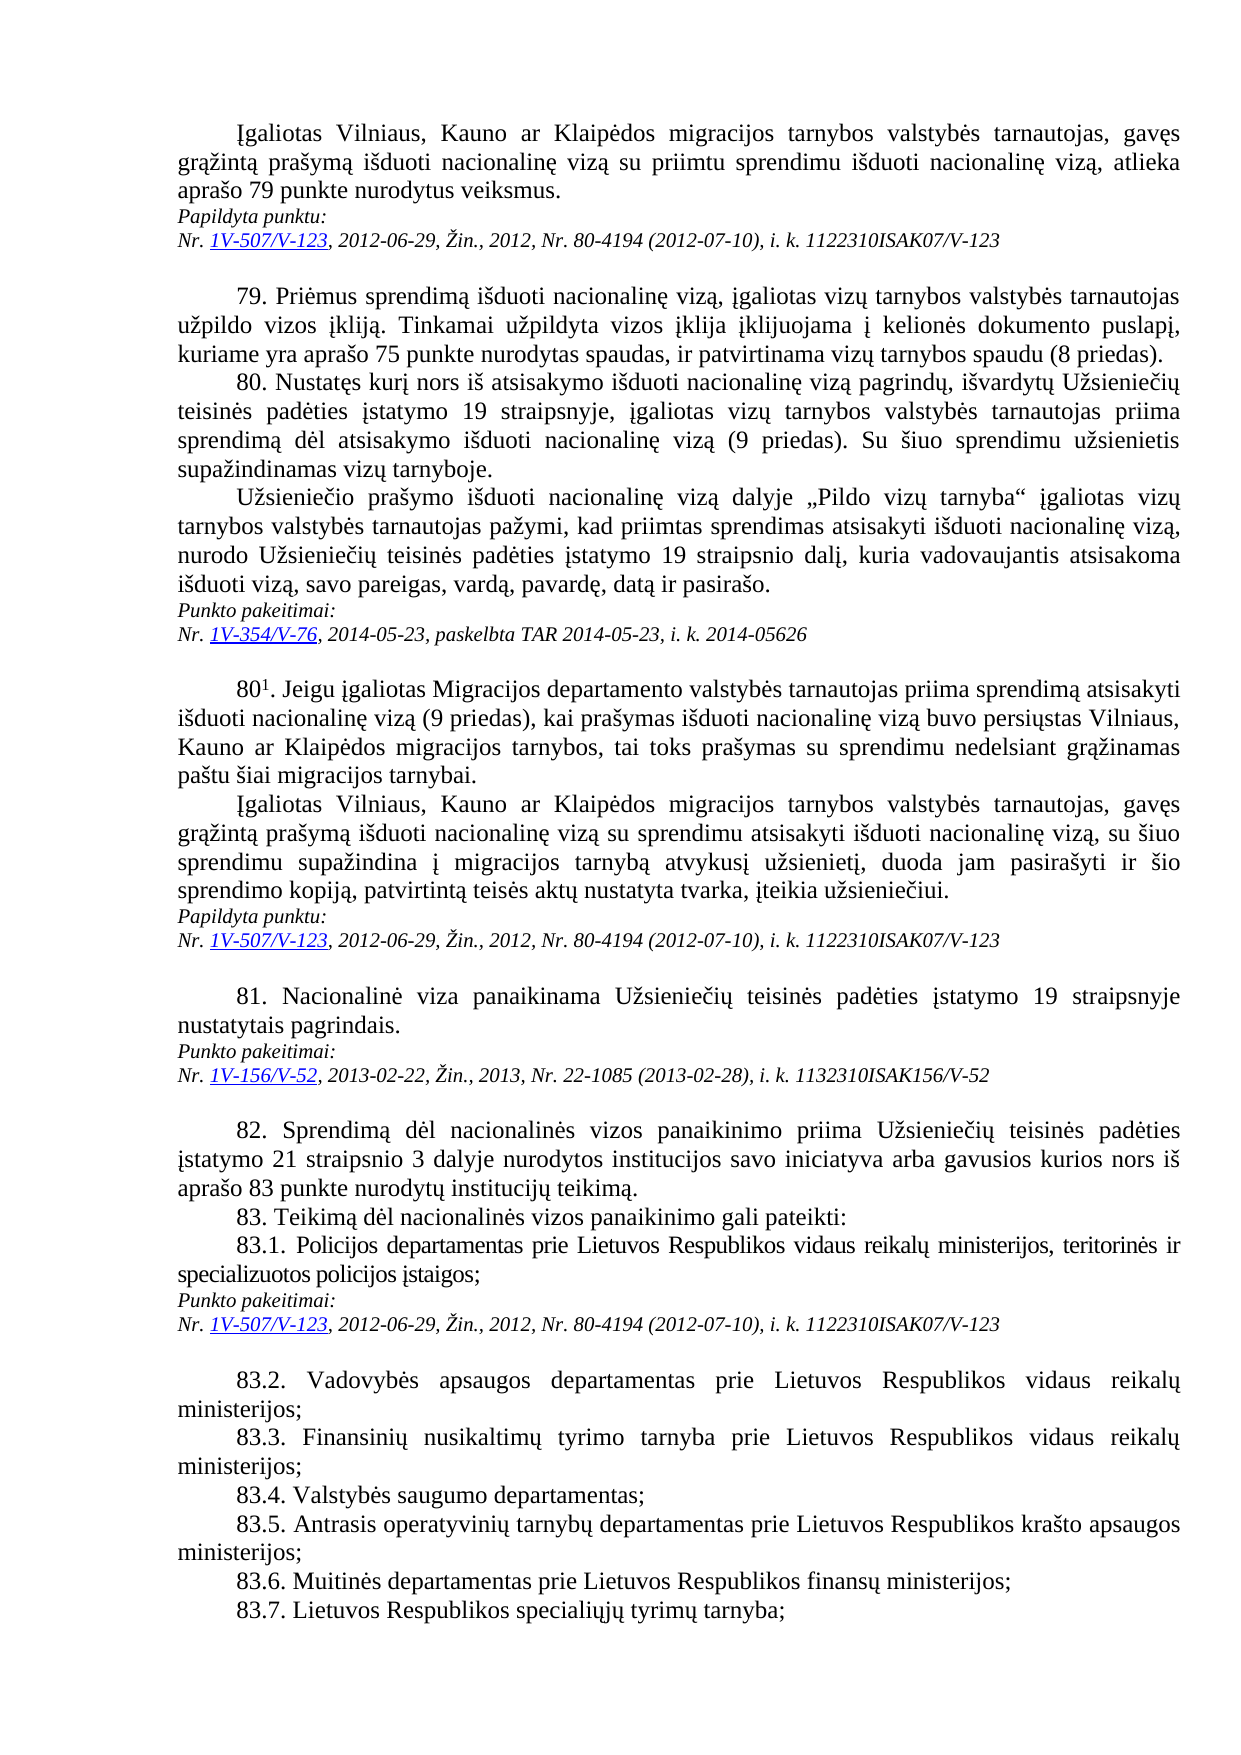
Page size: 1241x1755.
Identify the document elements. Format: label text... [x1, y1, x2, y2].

text Įgaliotas Vilniaus, Kauno ar Klaipėdos migracijos tarnybos valstybės tarnautojas, gavęs grąžintą prašymą išduoti nacionalinę vizą su priimtu sprendimu išduoti nacionalinę vizą, atlieka aprašo 79 punkte nurodytus veiksmus. [177, 118, 1181, 204]
text Nr. 1V-354/V-76, 2014-05-23, paskelbta TAR 2014-05-23, i. k. 2014-05626 [177, 622, 1181, 646]
text 83.2. Vadovybės apsaugos departamentas prie Lietuvos Respublikos vidaus reikalų ministerijos; [177, 1365, 1181, 1422]
text Nr. 1V-507/V-123, 2012-06-29, Žin., 2012, Nr. 80-4194 (2012-07-10), i. k. 1122310ISAK07/V-123 [177, 1312, 1181, 1336]
text Papildyta punktu: [177, 204, 1181, 228]
text Nr. 1V-507/V-123, 2012-06-29, Žin., 2012, Nr. 80-4194 (2012-07-10), i. k. 1122310ISAK07/V-123 [177, 928, 1181, 952]
text 801. Jeigu įgaliotas Migracijos departamento valstybės tarnautojas priima sprendimą atsisakyti išduoti nacionalinę vizą (9 priedas), kai prašymas išduoti nacionalinę vizą buvo persiųstas Vilniaus, Kauno ar Klaipėdos migracijos tarnybos, tai toks prašymas su sprendimu nedelsiant grąžinamas paštu šiai migracijos tarnybai. [177, 674, 1181, 789]
text Nr. 1V-156/V-52, 2013-02-22, Žin., 2013, Nr. 22-1085 (2013-02-28), i. k. 1132310ISAK156/V-52 [177, 1063, 1181, 1087]
text Papildyta punktu: [177, 904, 1181, 928]
text 81. Nacionalinė viza panaikinama Užsieniečių teisinės padėties įstatymo 19 straipsnyje nustatytais pagrindais. [177, 981, 1181, 1039]
text 80. Nustatęs kurį nors iš atsisakymo išduoti nacionalinę vizą pagrindų, išvardytų Užsieniečių teisinės padėties įstatymo 19 straipsnyje, įgaliotas vizų tarnybos valstybės tarnautojas priima sprendimą dėl atsisakymo išduoti nacionalinę vizą (9 priedas). Su šiuo sprendimu užsienietis supažindinamas vizų tarnyboje. [177, 367, 1181, 482]
text Punkto pakeitimai: [177, 1039, 1181, 1063]
text 83.6. Muitinės departamentas prie Lietuvos Respublikos finansų ministerijos; [177, 1566, 1181, 1595]
text Nr. 1V-507/V-123, 2012-06-29, Žin., 2012, Nr. 80-4194 (2012-07-10), i. k. 1122310ISAK07/V-123 [177, 228, 1181, 252]
text Užsieniečio prašymo išduoti nacionalinę vizą dalyje „Pildo vizų tarnyba“ įgaliotas vizų tarnybos valstybės tarnautojas pažymi, kad priimtas sprendimas atsisakyti išduoti nacionalinę vizą, nurodo Užsieniečių teisinės padėties įstatymo 19 straipsnio dalį, kuria vadovaujantis atsisakoma išduoti vizą, savo pareigas, vardą, pavardę, datą ir pasirašo. [177, 482, 1181, 597]
text Punkto pakeitimai: [177, 1288, 1181, 1312]
text 79. Priėmus sprendimą išduoti nacionalinę vizą, įgaliotas vizų tarnybos valstybės tarnautojas užpildo vizos įkliją. Tinkamai užpildyta vizos įklija įklijuojama į kelionės dokumento puslapį, kuriame yra aprašo 75 punkte nurodytas spaudas, ir patvirtinama vizų tarnybos spaudu (8 priedas). [177, 281, 1181, 367]
text Punkto pakeitimai: [177, 597, 1181, 622]
text Įgaliotas Vilniaus, Kauno ar Klaipėdos migracijos tarnybos valstybės tarnautojas, gavęs grąžintą prašymą išduoti nacionalinę vizą su sprendimu atsisakyti išduoti nacionalinę vizą, su šiuo sprendimu supažindina į migracijos tarnybą atvykusį užsienietį, duoda jam pasirašyti ir šio sprendimo kopiją, patvirtintą teisės aktų nustatyta tvarka, įteikia užsieniečiui. [177, 789, 1181, 904]
text 83.5. Antrasis operatyvinių tarnybų departamentas prie Lietuvos Respublikos krašto apsaugos ministerijos; [177, 1509, 1181, 1566]
text 83.1. Policijos departamentas prie Lietuvos Respublikos vidaus reikalų ministerijos, teritorinės ir specializuotos policijos įstaigos; [177, 1231, 1181, 1288]
text 83.4. Valstybės saugumo departamentas; [177, 1480, 1181, 1509]
text 83.3. Finansinių nusikaltimų tyrimo tarnyba prie Lietuvos Respublikos vidaus reikalų ministerijos; [177, 1422, 1181, 1480]
text 83. Teikimą dėl nacionalinės vizos panaikinimo gali pateikti: [177, 1202, 1181, 1231]
text 82. Sprendimą dėl nacionalinės vizos panaikinimo priima Užsieniečių teisinės padėties įstatymo 21 straipsnio 3 dalyje nurodytos institucijos savo iniciatyva arba gavusios kurios nors iš aprašo 83 punkte nurodytų institucijų teikimą. [177, 1116, 1181, 1202]
text 83.7. Lietuvos Respublikos specialiųjų tyrimų tarnyba; [177, 1595, 1181, 1624]
